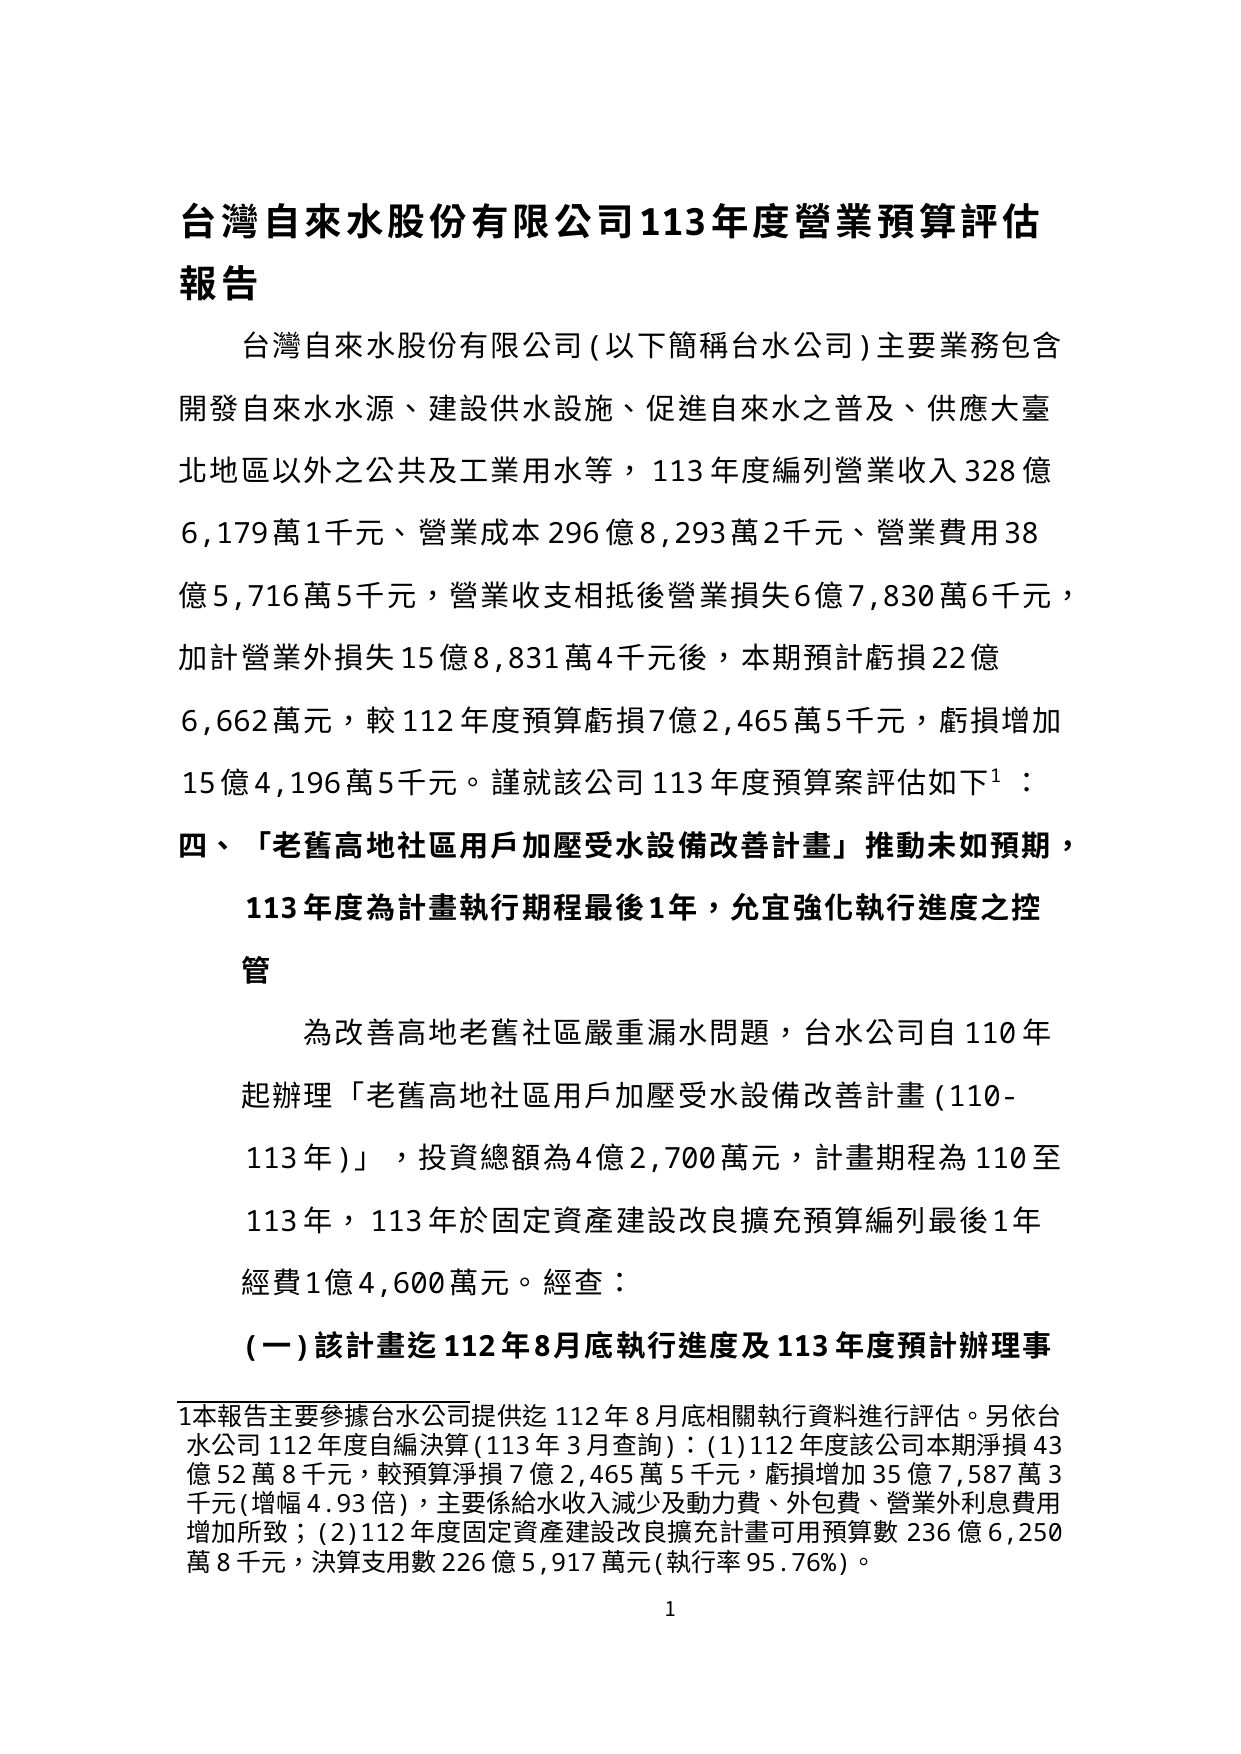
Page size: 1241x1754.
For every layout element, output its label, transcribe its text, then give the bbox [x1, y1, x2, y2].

text 台灣自來水股份有限公司(以下簡稱台水公司)主要業務包含開發自來水水源、建設供水設施、促進自來水之普及、供應大臺北地區以外之公共及工業用水等，113年度編列營業收入328億6,179萬1千元、營業成本296億8,293萬2千元、營業費用38億5,716萬5千元，營業收支相抵後營業損失6億7,830萬6千元，加計營業外損失15億8,831萬4千元後，本期預計虧損22億6,662萬元，較112年度預算虧損7億2,465萬5千元，虧損增加15億4,196萬5千元。謹就該公司113年度預算案評估如下： [177, 302, 1063, 802]
text (一)該計畫迄112年8月底執行進度及113年度預計辦理事 [236, 1302, 1063, 1365]
text 為改善高地老舊社區嚴重漏水問題，台水公司自110年起辦理「老舊高地社區用戶加壓受水設備改善計畫(110-113年)」，投資總額為4億2,700萬元，計畫期程為110至113年，113年於固定資產建設改良擴充預算編列最後1年經費1億4,600萬元。經查： [236, 990, 1063, 1302]
text 台灣自來水股份有限公司113年度營業預算評估報告 [177, 177, 1063, 302]
text 四、「老舊高地社區用戶加壓受水設備改善計畫」推動未如預期，113年度為計畫執行期程最後1年，允宜強化執行進度之控管 [177, 802, 1063, 990]
text 本報告主要參據台水公司提供迄112年8月底相關執行資料進行評估。另依台水公司112年度自編決算(113年3月查詢)：(1)112年度該公司本期淨損43億52萬8千元，較預算淨損7億2,465萬5千元，虧損增加35億7,587萬3千元(增幅4.93倍)，主要係給水收入減少及動力費、外包費、營業外利息費用增加所致；(2)112年度固定資產建設改良擴充計畫可用預算數236億6,250萬8千元，決算支用數226億5,917萬元(執行率95.76%)。 [177, 1402, 1063, 1577]
